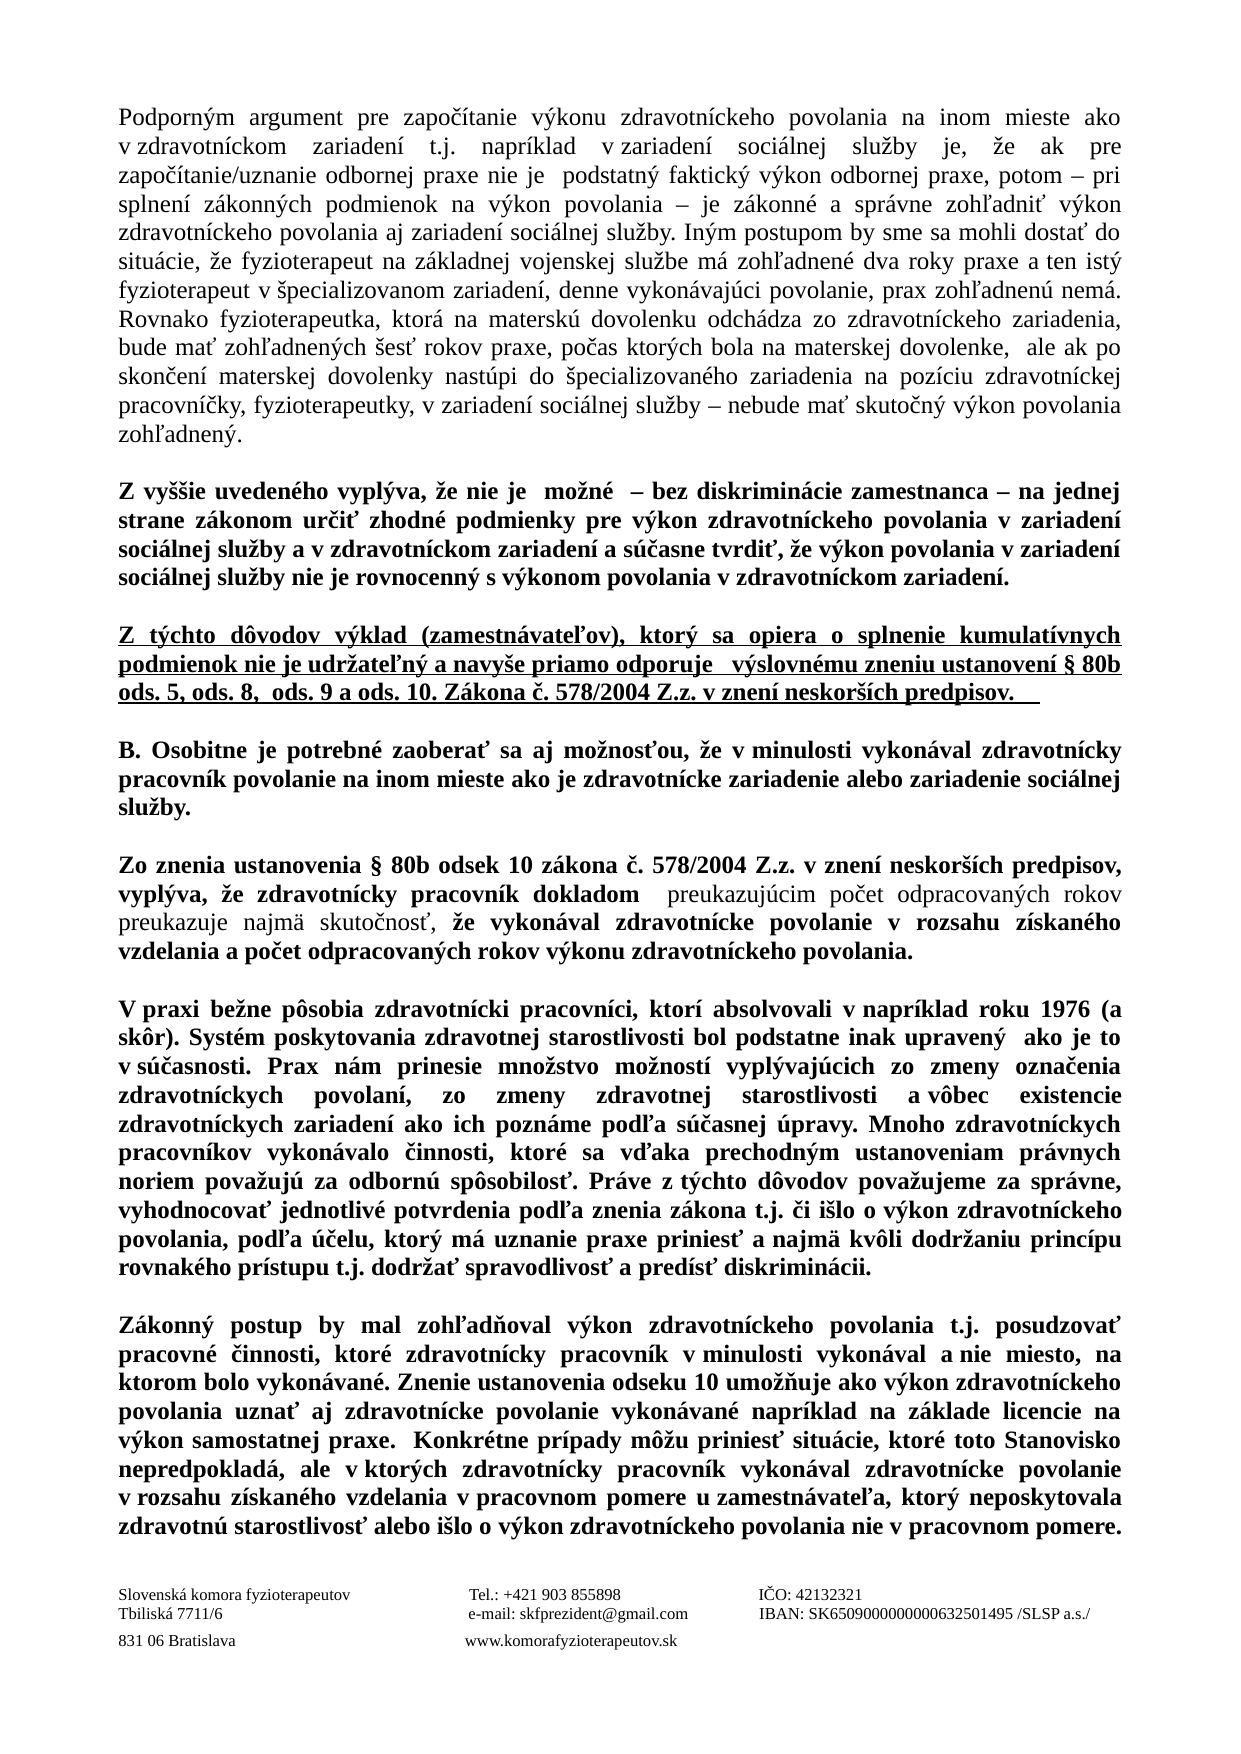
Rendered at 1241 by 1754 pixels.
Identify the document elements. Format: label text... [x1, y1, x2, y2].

text Z týchto dôvodov výklad (zamestnávateľov), ktorý sa opiera o splnenie kumulatívnych [118, 620, 1122, 645]
text Zo znenia ustanovenia § 80b odsek 10 zákona č. 578/2004 Z.z. v znení neskorších predpisov, vyplýva, že zdravotnícky pracovník dokladom preukazujúcim počet odpracovaných rokov preukazuje najmä skutočnosť, že vykonával zdravotnícke povolanie v rozsahu získaného vzdelania a počet odpracovaných rokov výkonu zdravotníckeho povolania. [118, 850, 1122, 965]
text Z vyššie uvedeného vyplýva, že nie je možné – bez diskriminácie zamestnanca – na jednej strane zákonom určiť zhodné podmienky pre výkon zdravotníckeho povolania v zariadení sociálnej služby a v zdravotníckom zariadení a súčasne tvrdiť, že výkon povolania v zariadení sociálnej služby nie je rovnocenný s výkonom povolania v zdravotníckom zariadení. [118, 476, 1122, 591]
text podmienok nie je udržateľný a navyše priamo odporuje výslovnému zneniu ustanovení § 80b [118, 646, 1122, 674]
text B. Osobitne je potrebné zaoberať sa aj možnosťou, že v minulosti vykonával zdravotnícky pracovník povolanie na inom mieste ako je zdravotnícke zariadenie alebo zariadenie sociálnej služby. [118, 735, 1122, 821]
text Zákonný postup by mal zohľadňoval výkon zdravotníckeho povolania t.j. posudzovať pracovné činnosti, ktoré zdravotnícky pracovník v minulosti vykonával a nie miesto, na ktorom bolo vykonávané. Znenie ustanovenia odseku 10 umožňuje ako výkon zdravotníckeho povolania uznať aj zdravotnícke povolanie vykonávané napríklad na základe licencie na výkon samostatnej praxe. Konkrétne prípady môžu priniesť situácie, ktoré toto Stanovisko nepredpokladá, ale v ktorých zdravotnícky pracovník vykonával zdravotnícke povolanie v rozsahu získaného vzdelania v pracovnom pomere u zamestnávateľa, ktorý neposkytovala zdravotnú starostlivosť alebo išlo o výkon zdravotníckeho povolania nie v pracovnom pomere. [118, 1310, 1122, 1540]
text V praxi bežne pôsobia zdravotnícki pracovníci, ktorí absolvovali v napríklad roku 1976 (a skôr). Systém poskytovania zdravotnej starostlivosti bol podstatne inak upravený ako je to v súčasnosti. Prax nám prinesie množstvo možností vyplývajúcich zo zmeny označenia zdravotníckych povolaní, zo zmeny zdravotnej starostlivosti a vôbec existencie zdravotníckych zariadení ako ich poznáme podľa súčasnej úpravy. Mnoho zdravotníckych pracovníkov vykonávalo činnosti, ktoré sa vďaka prechodným ustanoveniam právnych noriem považujú za odbornú spôsobilosť. Práve z týchto dôvodov považujeme za správne, vyhodnocovať jednotlivé potvrdenia podľa znenia zákona t.j. či išlo o výkon zdravotníckeho povolania, podľa účelu, ktorý má uznanie praxe priniesť a najmä kvôli dodržaniu princípu rovnakého prístupu t.j. dodržať spravodlivosť a predísť diskriminácii. [118, 994, 1122, 1281]
text ods. 5, ods. 8, ods. 9 a ods. 10. Zákona č. 578/2004 Z.z. v znení neskorších predpisov. [118, 675, 1122, 706]
text Podporným argument pre započítanie výkonu zdravotníckeho povolania na inom mieste ako v zdravotníckom zariadení t.j. napríklad v zariadení sociálnej služby je, že ak pre započítanie/uznanie odbornej praxe nie je podstatný faktický výkon odbornej praxe, potom – pri splnení zákonných podmienok na výkon povolania – je zákonné a správne zohľadniť výkon zdravotníckeho povolania aj zariadení sociálnej služby. Iným postupom by sme sa mohli dostať do situácie, že fyzioterapeut na základnej vojenskej službe má zohľadnené dva roky praxe a ten istý fyzioterapeut v špecializovanom zariadení, denne vykonávajúci povolanie, prax zohľadnenú nemá. Rovnako fyzioterapeutka, ktorá na materskú dovolenku odchádza zo zdravotníckeho zariadenia, bude mať zohľadnených šesť rokov praxe, počas ktorých bola na materskej dovolenke, ale ak po skončení materskej dovolenky nastúpi do špecializovaného zariadenia na pozíciu zdravotníckej pracovníčky, fyzioterapeutky, v zariadení sociálnej služby – nebude mať skutočný výkon povolania zohľadnený. [118, 102, 1122, 447]
